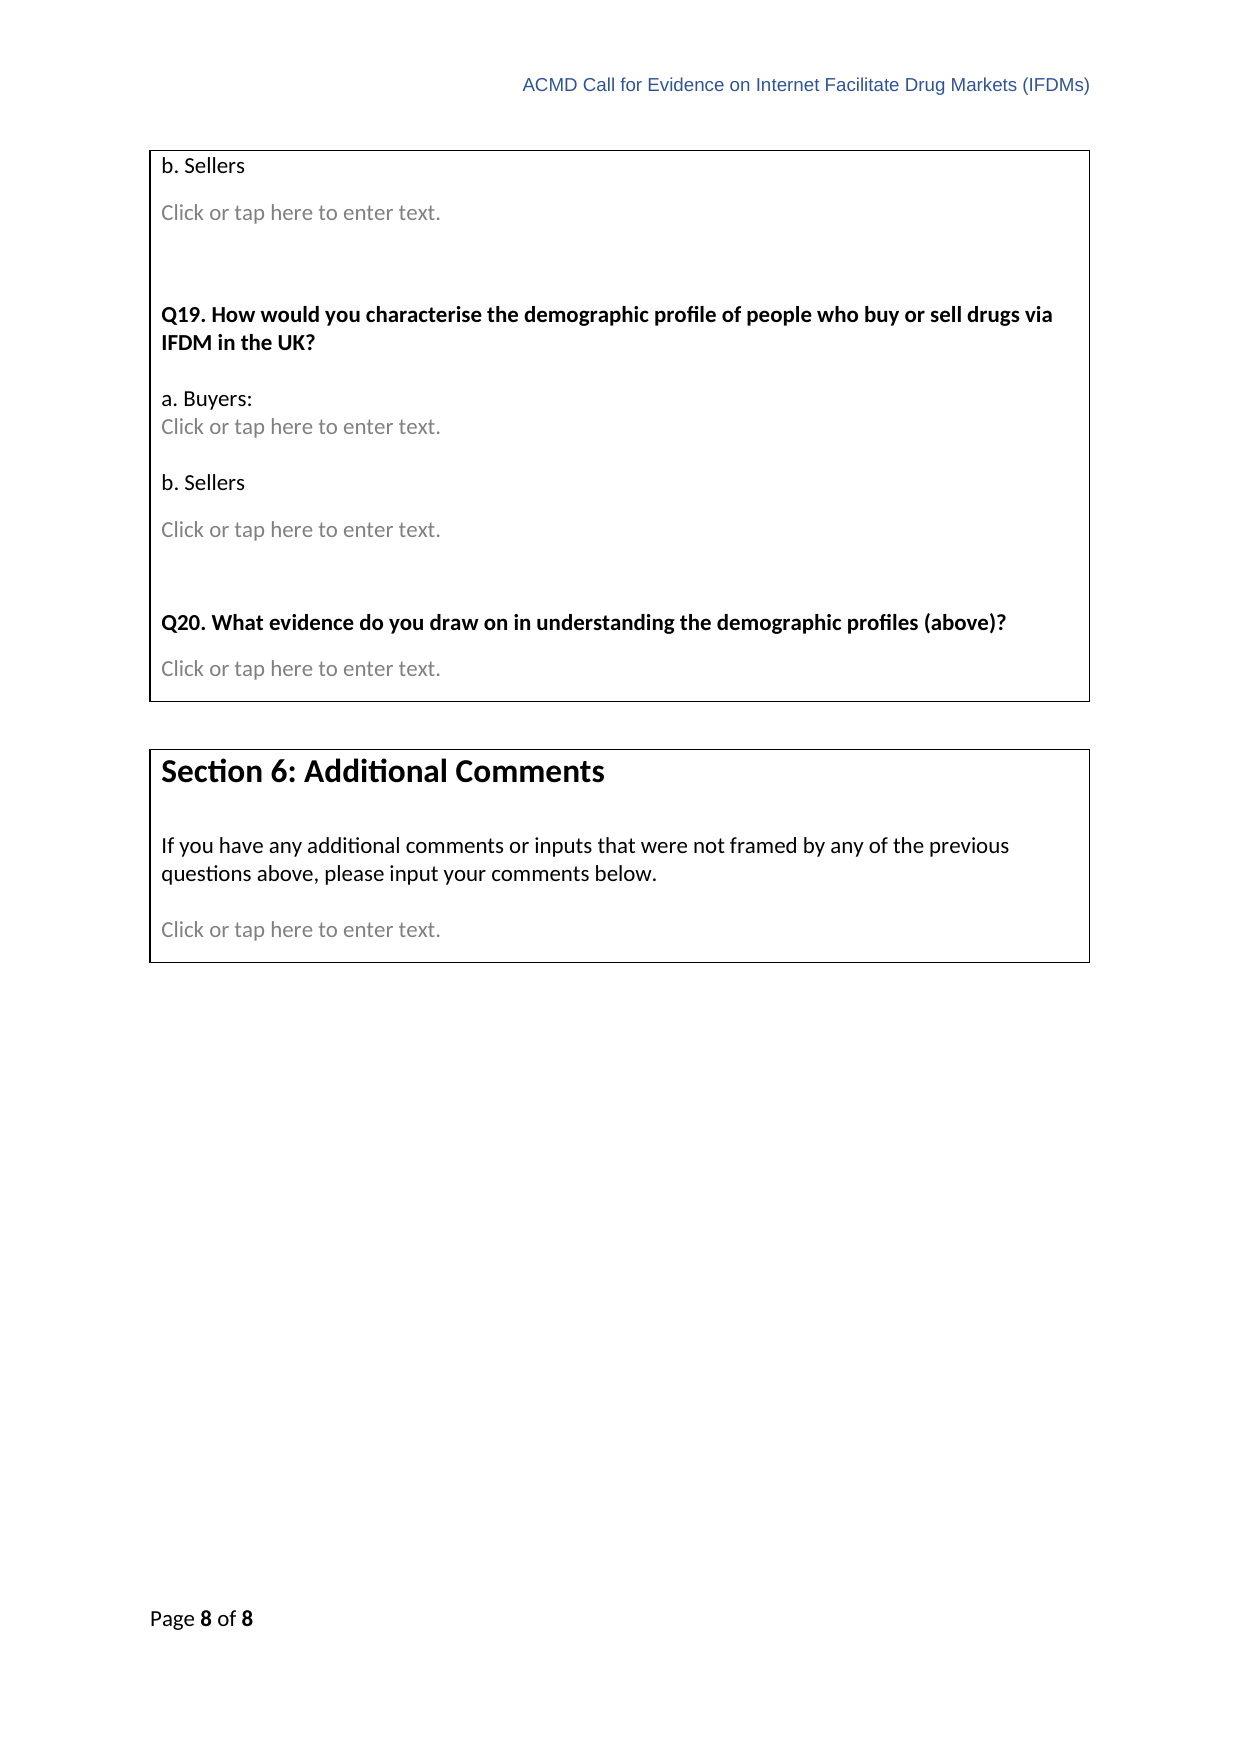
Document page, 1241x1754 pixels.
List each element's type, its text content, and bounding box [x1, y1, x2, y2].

table_header Section 6: Additional Comments If you have any additional comments or inputs that were not framed by any of the previous questions above, please input your comments below. Click or tap here to enter text. [151, 750, 1089, 962]
table_header b. Sellers Click or tap here to enter text. Q19. How would you characterise the demographic profile of people who buy or sell drugs via IFDM in the UK? a. Buyers: Click or tap here to enter text. b. Sellers Click or tap here to enter text. Q20. What evidence do you draw on in understanding the demographic profiles (above)? Click or tap here to enter text. [151, 151, 1089, 701]
